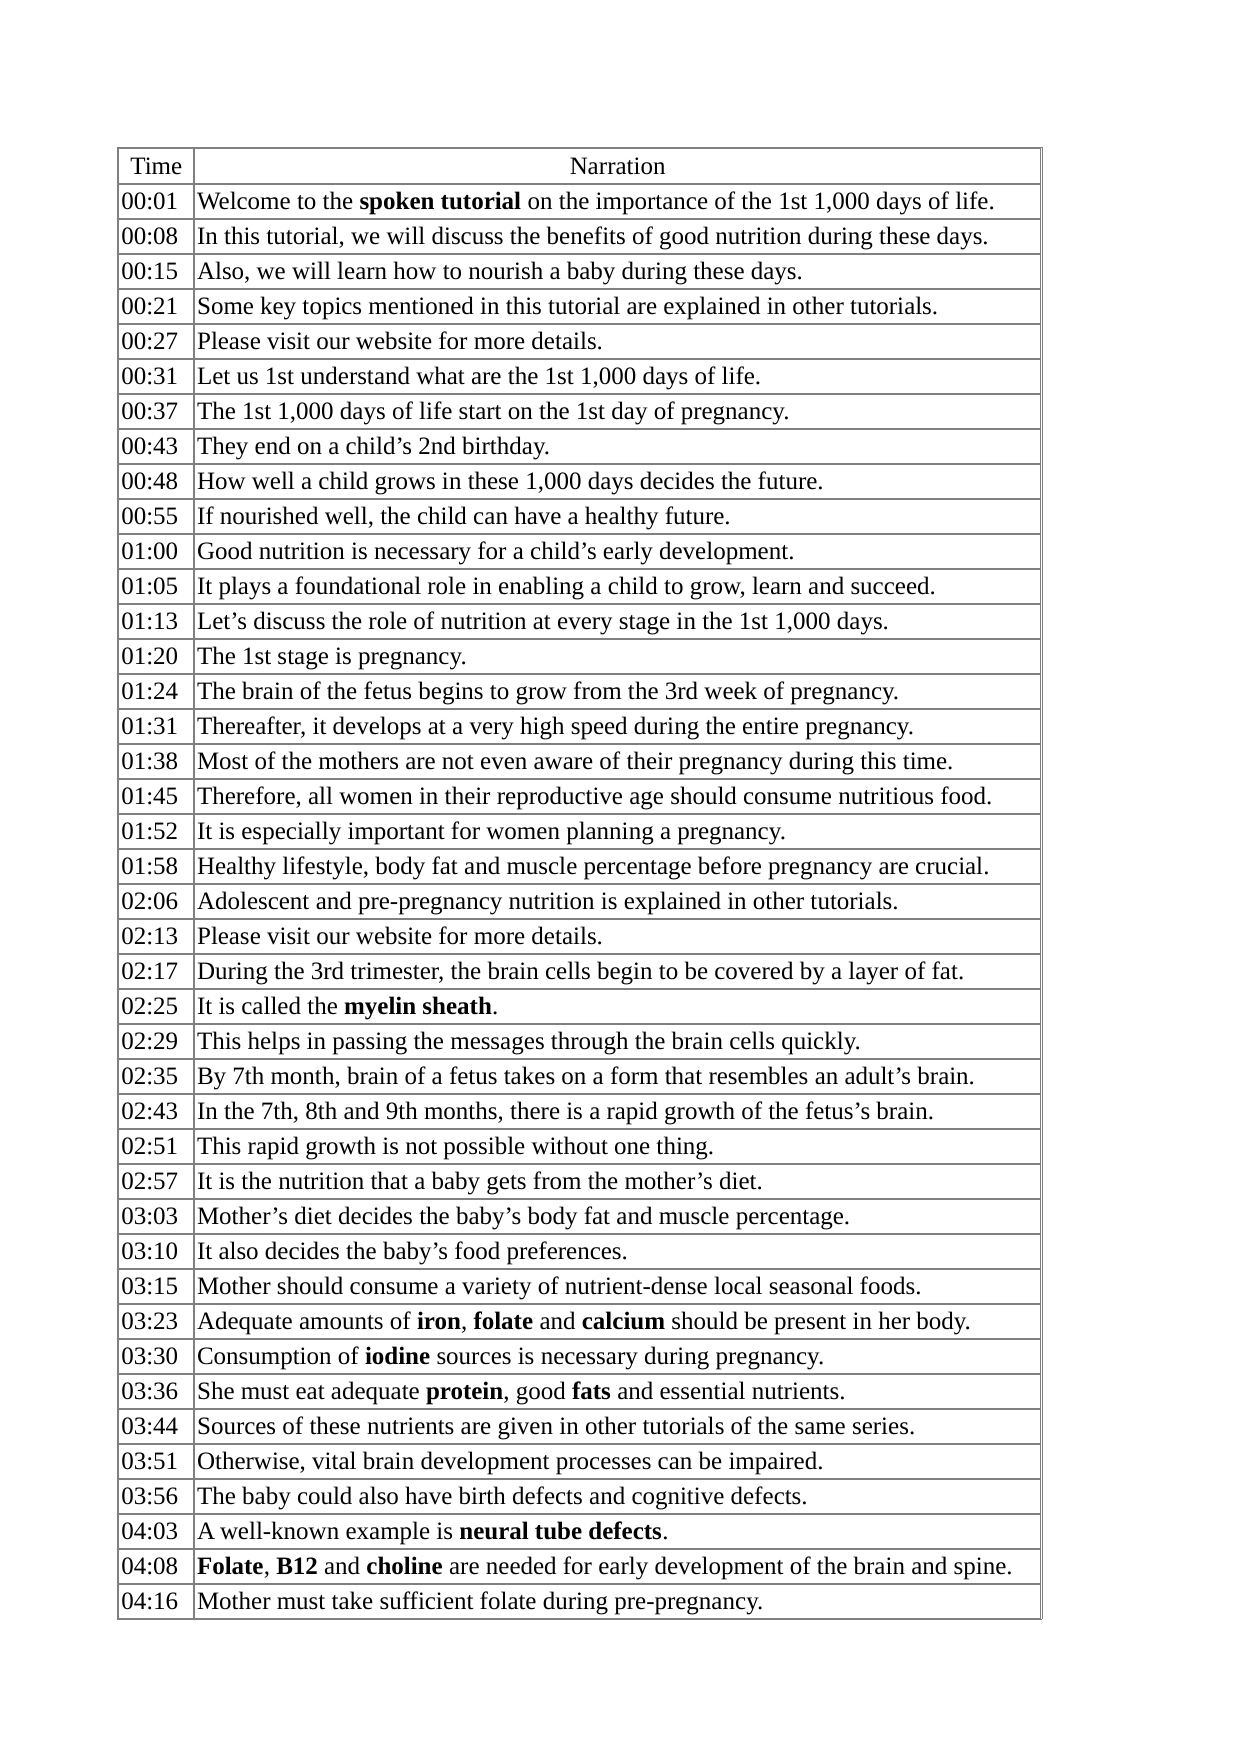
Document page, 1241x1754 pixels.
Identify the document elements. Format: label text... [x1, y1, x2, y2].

table_cell 03:10 [119, 1235, 193, 1268]
table_cell It is the nutrition that a baby gets from the mother’s diet. [195, 1165, 1040, 1198]
table_cell Adolescent and pre-pregnancy nutrition is explained in other tutorials. [195, 885, 1040, 918]
table_cell Otherwise, vital brain development processes can be impaired. [195, 1445, 1040, 1478]
table_cell Mother’s diet decides the baby’s body fat and muscle percentage. [195, 1200, 1040, 1233]
table_cell It is called the myelin sheath. [195, 990, 1040, 1023]
table_cell Therefore, all women in their reproductive age should consume nutritious food. [195, 780, 1040, 813]
table_cell In this tutorial, we will discuss the benefits of good nutrition during these days. [195, 220, 1040, 253]
table_cell Welcome to the spoken tutorial on the importance of the 1st 1,000 days of life. [195, 185, 1040, 218]
table_cell It also decides the baby’s food preferences. [195, 1235, 1040, 1268]
table_cell Also, we will learn how to nourish a baby during these days. [195, 255, 1040, 288]
table_cell 00:08 [119, 220, 193, 253]
table_cell 03:36 [119, 1375, 193, 1408]
table_cell 01:05 [119, 570, 193, 603]
table_cell Good nutrition is necessary for a child’s early development. [195, 535, 1040, 568]
table_cell 00:27 [119, 325, 193, 358]
table_cell 00:48 [119, 465, 193, 498]
table_cell 01:52 [119, 815, 193, 848]
table_cell 03:03 [119, 1200, 193, 1233]
table_cell Consumption of iodine sources is necessary during pregnancy. [195, 1340, 1040, 1373]
table_cell This helps in passing the messages through the brain cells quickly. [195, 1025, 1040, 1058]
table_cell 02:35 [119, 1060, 193, 1093]
table_cell 00:37 [119, 395, 193, 428]
table_header Time [119, 149, 193, 183]
table_cell In the 7th, 8th and 9th months, there is a rapid growth of the fetus’s brain. [195, 1095, 1040, 1128]
table_cell Let us 1st understand what are the 1st 1,000 days of life. [195, 360, 1040, 393]
table_cell Mother should consume a variety of nutrient-dense local seasonal foods. [195, 1270, 1040, 1303]
table_cell 02:17 [119, 955, 193, 988]
table_cell 04:08 [119, 1550, 193, 1583]
table_cell 03:30 [119, 1340, 193, 1373]
table_cell Most of the mothers are not even aware of their pregnancy during this time. [195, 745, 1040, 778]
table_cell It is especially important for women planning a pregnancy. [195, 815, 1040, 848]
table_cell 00:21 [119, 290, 193, 323]
table_cell 00:01 [119, 185, 193, 218]
table_cell 00:15 [119, 255, 193, 288]
table_cell The 1st stage is pregnancy. [195, 640, 1040, 673]
table_cell The brain of the fetus begins to grow from the 3rd week of pregnancy. [195, 675, 1040, 708]
table_cell 03:23 [119, 1305, 193, 1338]
table_cell The 1st 1,000 days of life start on the 1st day of pregnancy. [195, 395, 1040, 428]
table_cell 02:43 [119, 1095, 193, 1128]
table_cell A well-known example is neural tube defects. [195, 1515, 1040, 1548]
table_cell The baby could also have birth defects and cognitive defects. [195, 1480, 1040, 1513]
table_cell Folate, B12 and choline are needed for early development of the brain and spine. [195, 1550, 1040, 1583]
table_cell 00:43 [119, 430, 193, 463]
table_cell Adequate amounts of iron, folate and calcium should be present in her body. [195, 1305, 1040, 1338]
table_cell 01:13 [119, 605, 193, 638]
table_cell During the 3rd trimester, the brain cells begin to be covered by a layer of fat. [195, 955, 1040, 988]
table_cell By 7th month, brain of a fetus takes on a form that resembles an adult’s brain. [195, 1060, 1040, 1093]
table_cell Let’s discuss the role of nutrition at every stage in the 1st 1,000 days. [195, 605, 1040, 638]
table_cell 01:45 [119, 780, 193, 813]
table_cell 02:13 [119, 920, 193, 953]
table_cell Some key topics mentioned in this tutorial are explained in other tutorials. [195, 290, 1040, 323]
table_cell Mother must take sufficient folate during pre-pregnancy. [195, 1585, 1040, 1618]
table_cell It plays a foundational role in enabling a child to grow, learn and succeed. [195, 570, 1040, 603]
table_cell How well a child grows in these 1,000 days decides the future. [195, 465, 1040, 498]
table_cell 04:03 [119, 1515, 193, 1548]
table_cell 03:51 [119, 1445, 193, 1478]
table_cell Please visit our website for more details. [195, 920, 1040, 953]
table_cell This rapid growth is not possible without one thing. [195, 1130, 1040, 1163]
table_cell 01:38 [119, 745, 193, 778]
table_cell 01:31 [119, 710, 193, 743]
table_cell 01:58 [119, 850, 193, 883]
table_cell 02:06 [119, 885, 193, 918]
table_cell 01:24 [119, 675, 193, 708]
table_cell 01:20 [119, 640, 193, 673]
table_cell 02:25 [119, 990, 193, 1023]
table_cell 01:00 [119, 535, 193, 568]
table_cell 02:57 [119, 1165, 193, 1198]
table_header Narration [195, 149, 1040, 183]
table_cell 00:31 [119, 360, 193, 393]
table_cell 02:51 [119, 1130, 193, 1163]
table_cell 03:56 [119, 1480, 193, 1513]
table_cell Thereafter, it develops at a very high speed during the entire pregnancy. [195, 710, 1040, 743]
table_cell 00:55 [119, 500, 193, 533]
table_cell 03:15 [119, 1270, 193, 1303]
table_cell 04:16 [119, 1585, 193, 1618]
table_cell Sources of these nutrients are given in other tutorials of the same series. [195, 1410, 1040, 1443]
table_cell They end on a child’s 2nd birthday. [195, 430, 1040, 463]
table_cell 03:44 [119, 1410, 193, 1443]
table_cell Please visit our website for more details. [195, 325, 1040, 358]
table_cell She must eat adequate protein, good fats and essential nutrients. [195, 1375, 1040, 1408]
table_cell If nourished well, the child can have a healthy future. [195, 500, 1040, 533]
table_cell 02:29 [119, 1025, 193, 1058]
table_cell Healthy lifestyle, body fat and muscle percentage before pregnancy are crucial. [195, 850, 1040, 883]
